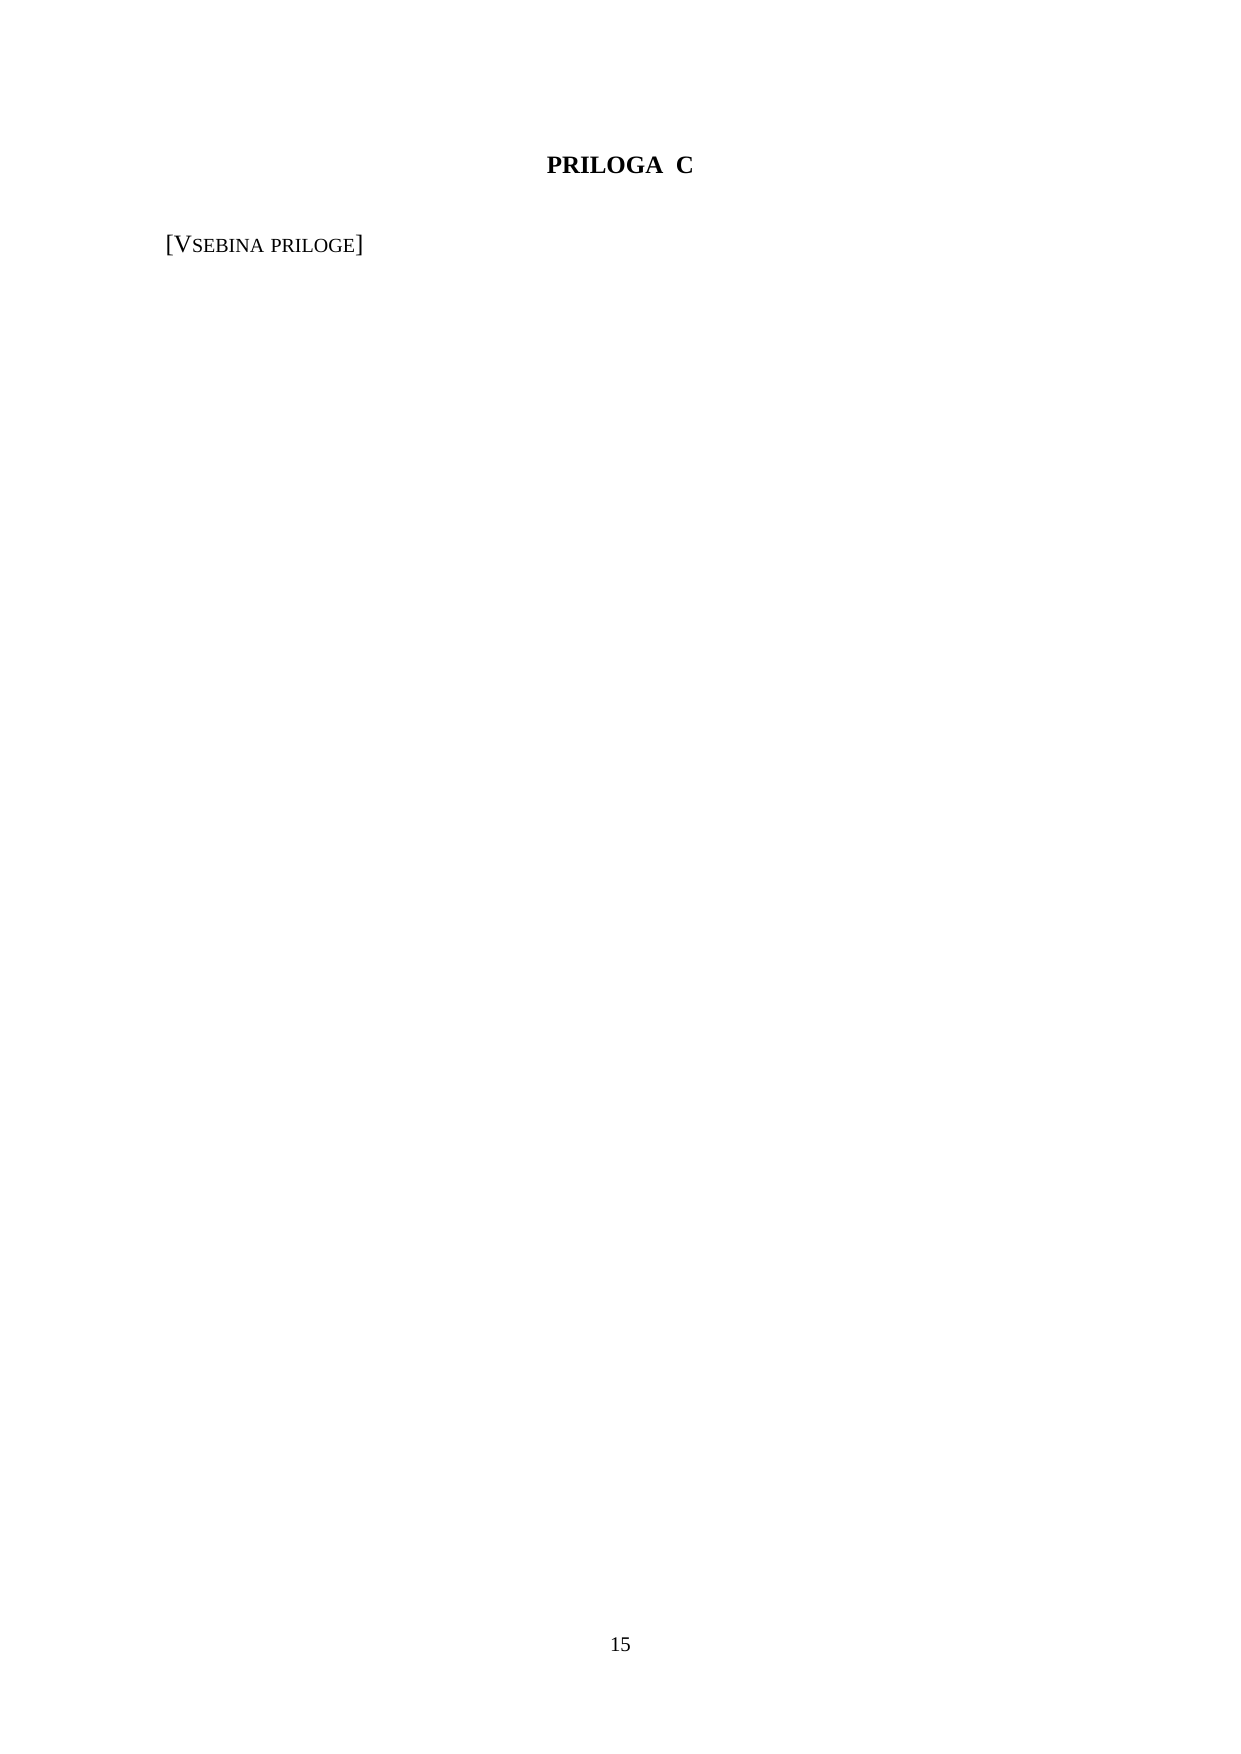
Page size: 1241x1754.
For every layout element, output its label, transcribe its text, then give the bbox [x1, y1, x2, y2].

text Priloga c [165, 150, 1075, 179]
text [Vsebina priloge] [165, 229, 1075, 257]
